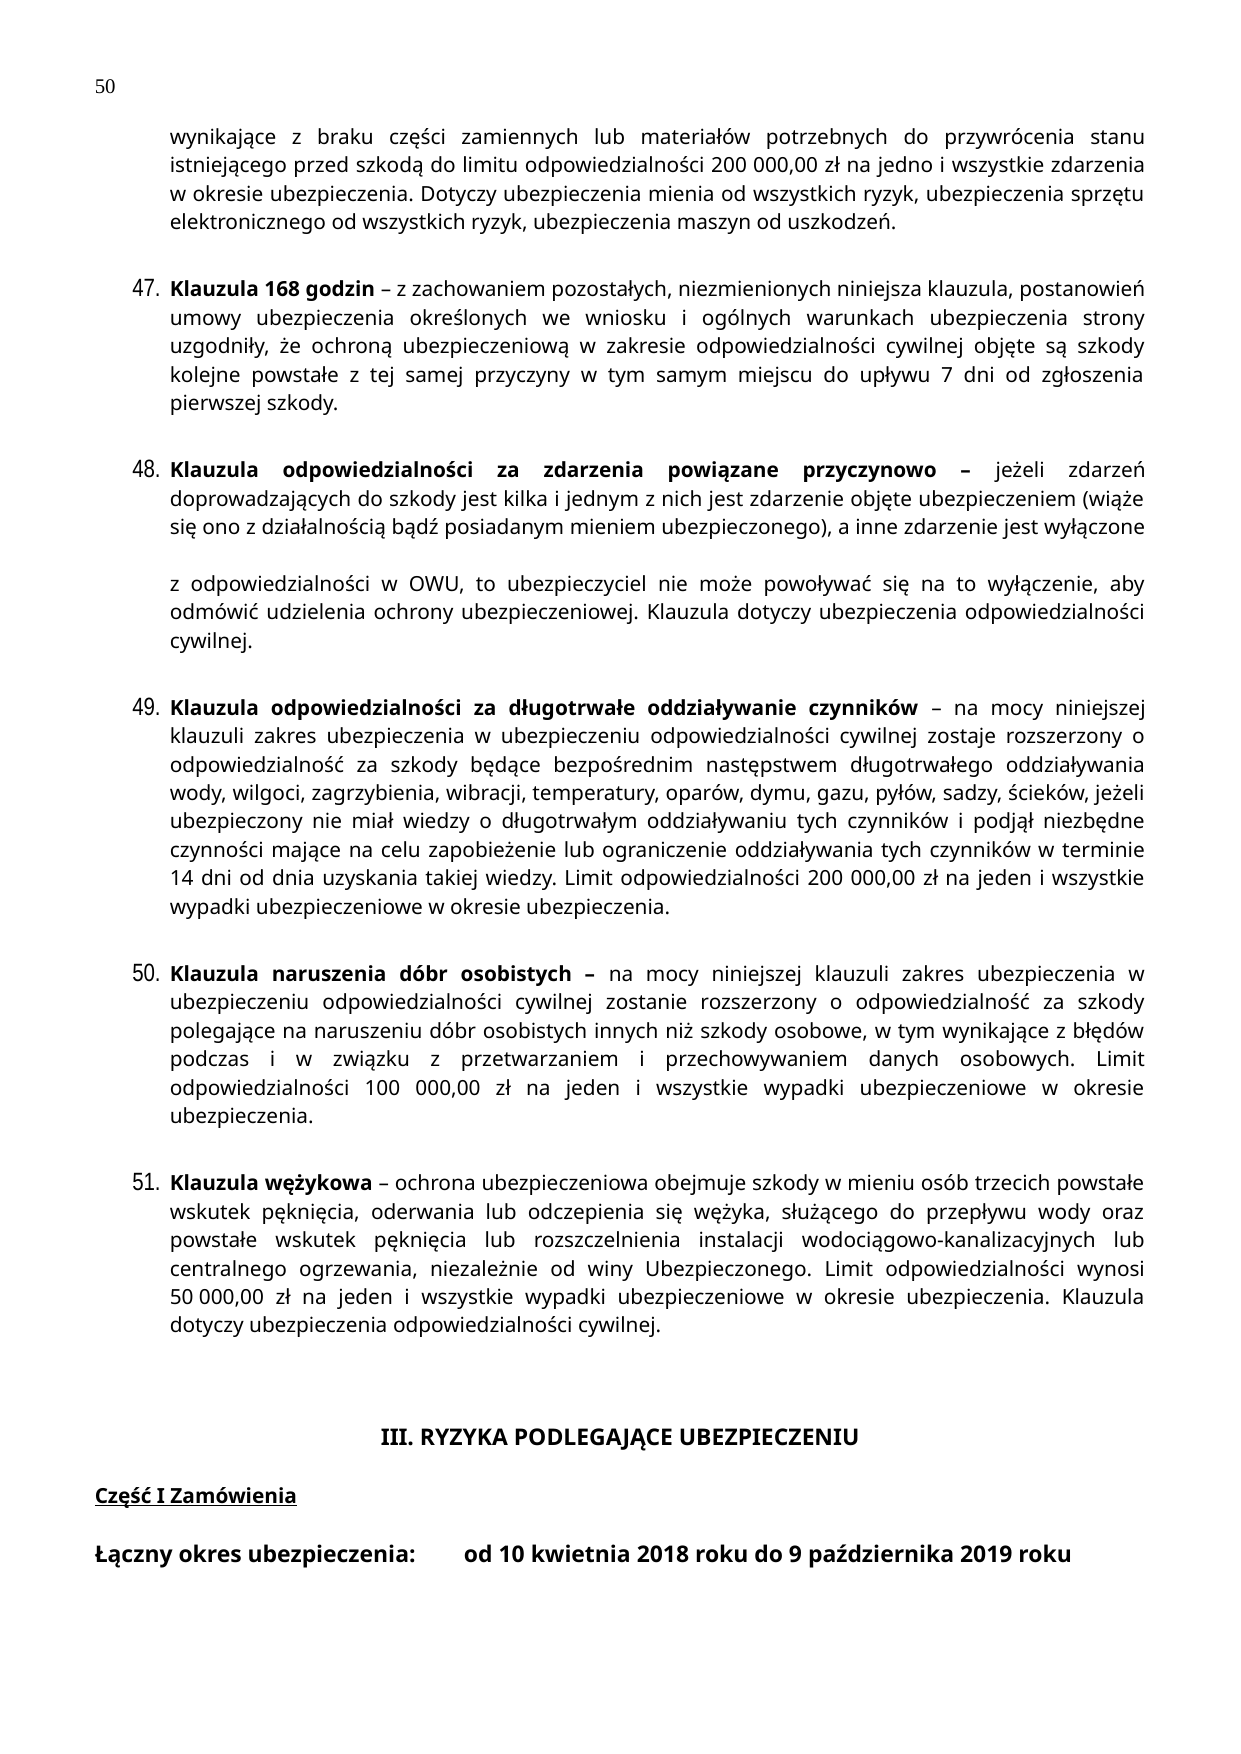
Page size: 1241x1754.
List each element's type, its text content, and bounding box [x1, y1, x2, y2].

list Klauzula 168 godzin – z zachowaniem pozostałych, niezmienionych niniejsza klauzula, postanowień umowy ubezpieczenia określonych we wniosku i ogólnych warunkach ubezpieczenia strony uzgodniły, że ochroną ubezpieczeniową w zakresie odpowiedzialności cywilnej objęte są szkody kolejne powstałe z tej samej przyczyny w tym samym miejscu do upływu 7 dni od zgłoszenia pierwszej szkody. [132, 273, 1146, 417]
text Łączny okres ubezpieczenia: od 10 kwietnia 2018 roku do 9 października 2019 roku [94, 1538, 1146, 1569]
list Klauzula wężykowa – ochrona ubezpieczeniowa obejmuje szkody w mieniu osób trzecich powstałe wskutek pęknięcia, oderwania lub odczepienia się wężyka, służącego do przepływu wody oraz powstałe wskutek pęknięcia lub rozszczelnienia instalacji wodociągowo-kanalizacyjnych lub centralnego ogrzewania, niezależnie od winy Ubezpieczonego. Limit odpowiedzialności wynosi 50 000,00 zł na jeden i wszystkie wypadki ubezpieczeniowe w okresie ubezpieczenia. Klauzula dotyczy ubezpieczenia odpowiedzialności cywilnej. [132, 1167, 1146, 1339]
subtitle III. RYZYKA PODLEGAJĄCE UBEZPIECZENIU [94, 1421, 1146, 1452]
list wynikające z braku części zamiennych lub materiałów potrzebnych do przywrócenia stanu istniejącego przed szkodą do limitu odpowiedzialności 200 000,00 zł na jedno i wszystkie zdarzenia w okresie ubezpieczenia. Dotyczy ubezpieczenia mienia od wszystkich ryzyk, ubezpieczenia sprzętu elektronicznego od wszystkich ryzyk, ubezpieczenia maszyn od uszkodzeń. [132, 122, 1146, 236]
list Klauzula odpowiedzialności za długotrwałe oddziaływanie czynników – na mocy niniejszej klauzuli zakres ubezpieczenia w ubezpieczeniu odpowiedzialności cywilnej zostaje rozszerzony o odpowiedzialność za szkody będące bezpośrednim następstwem długotrwałego oddziaływania wody, wilgoci, zagrzybienia, wibracji, temperatury, oparów, dymu, gazu, pyłów, sadzy, ścieków, jeżeli ubezpieczony nie miał wiedzy o długotrwałym oddziaływaniu tych czynników i podjął niezbędne czynności mające na celu zapobieżenie lub ograniczenie oddziaływania tych czynników w terminie 14 dni od dnia uzyskania takiej wiedzy. Limit odpowiedzialności 200 000,00 zł na jeden i wszystkie wypadki ubezpieczeniowe w okresie ubezpieczenia. [132, 692, 1146, 920]
text Część I Zamówienia [94, 1481, 1146, 1509]
list Klauzula naruszenia dóbr osobistych – na mocy niniejszej klauzuli zakres ubezpieczenia w ubezpieczeniu odpowiedzialności cywilnej zostanie rozszerzony o odpowiedzialność za szkody polegające na naruszeniu dóbr osobistych innych niż szkody osobowe, w tym wynikające z błędów podczas i w związku z przetwarzaniem i przechowywaniem danych osobowych. Limit odpowiedzialności 100 000,00 zł na jeden i wszystkie wypadki ubezpieczeniowe w okresie ubezpieczenia. [132, 958, 1146, 1130]
list Klauzula odpowiedzialności za zdarzenia powiązane przyczynowo – jeżeli zdarzeń doprowadzających do szkody jest kilka i jednym z nich jest zdarzenie objęte ubezpieczeniem (wiąże się ono z działalnością bądź posiadanym mieniem ubezpieczonego), a inne zdarzenie jest wyłączone z odpowiedzialności w OWU, to ubezpieczyciel nie może powoływać się na to wyłączenie, aby odmówić udzielenia ochrony ubezpieczeniowej. Klauzula dotyczy ubezpieczenia odpowiedzialności cywilnej. [132, 454, 1146, 654]
